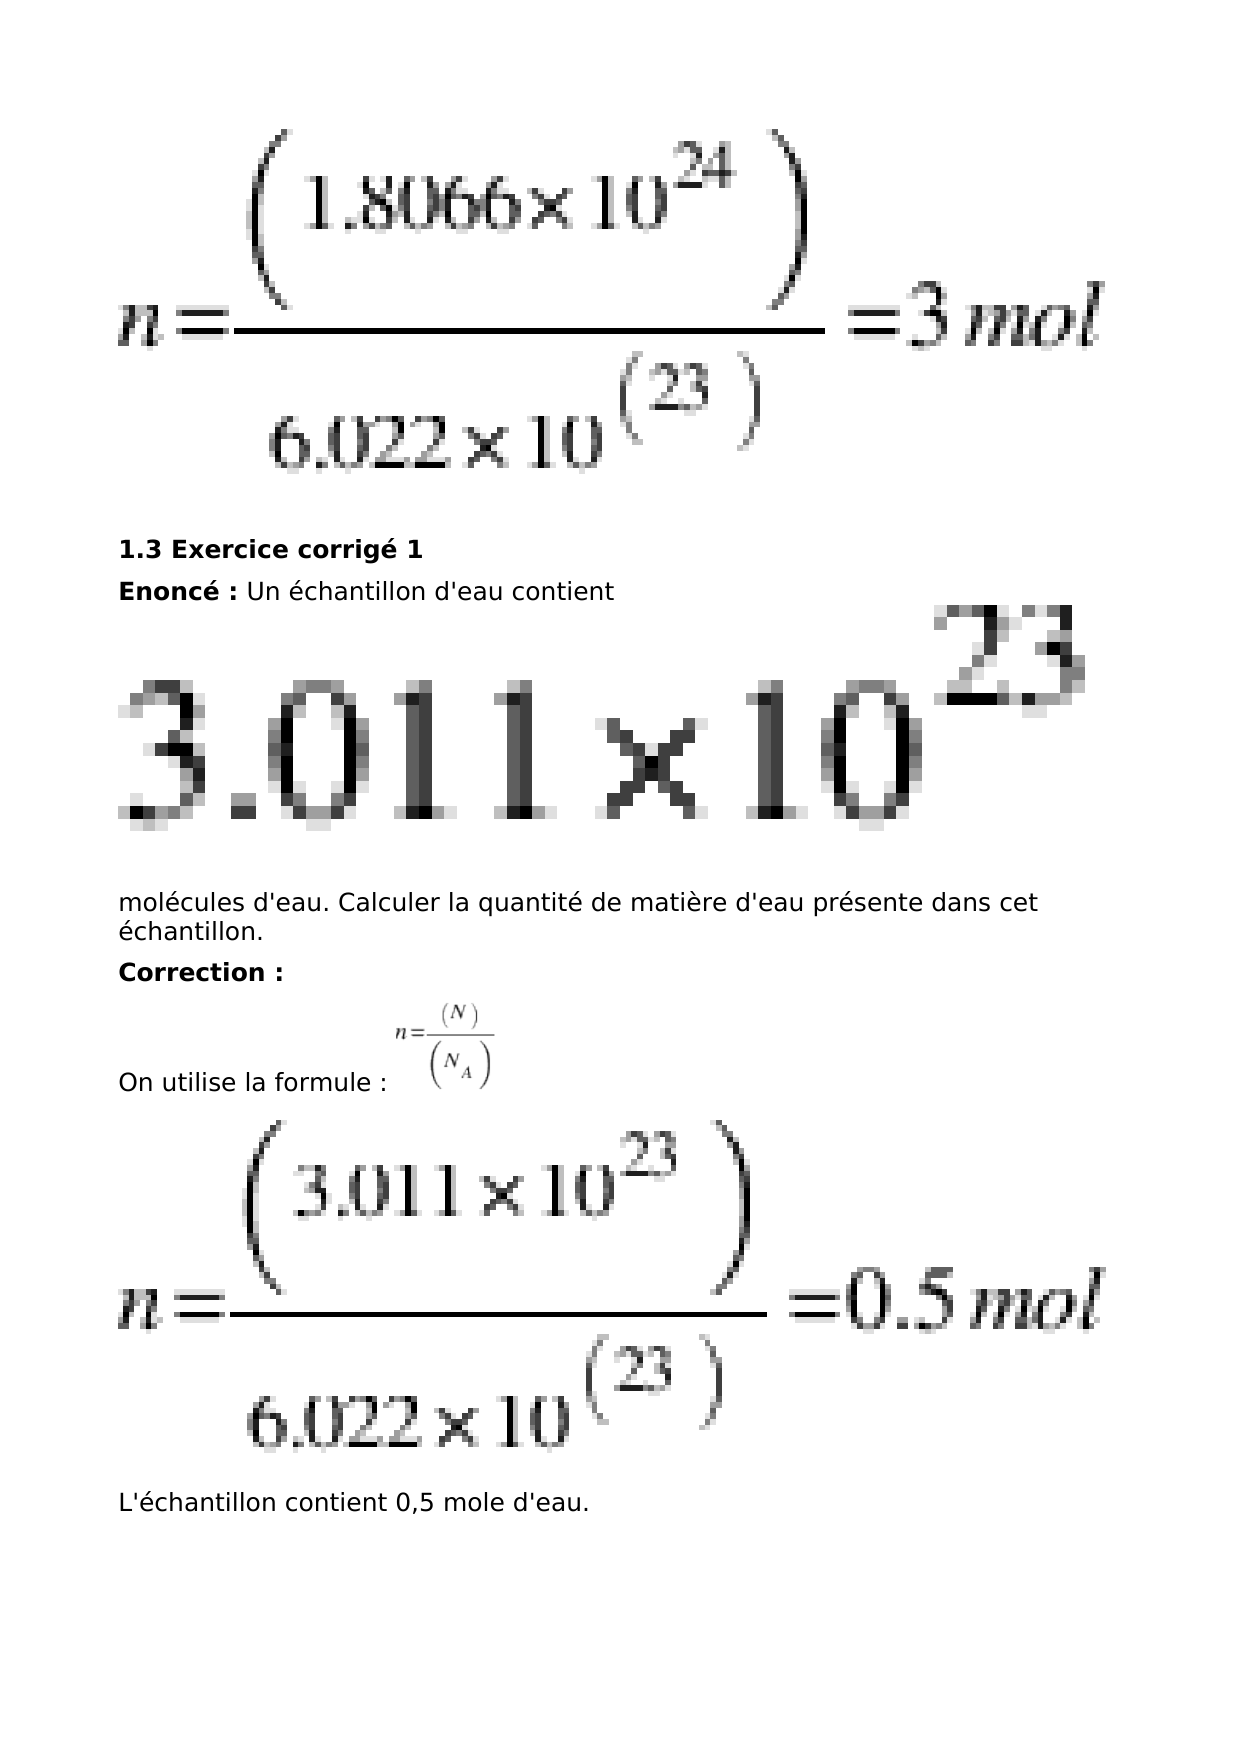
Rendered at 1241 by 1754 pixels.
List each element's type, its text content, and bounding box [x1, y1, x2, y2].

text Correction : [118, 959, 1122, 988]
picture [118, 605, 1123, 882]
picture [118, 118, 1123, 498]
text Enoncé : Un échantillon d'eau contient [118, 577, 1122, 605]
picture [396, 1000, 503, 1091]
text L'échantillon contient 0,5 mole d'eau. [118, 1488, 1122, 1518]
text molécules d'eau. Calculer la quantité de matière d'eau présente dans cet échantillon. [118, 882, 1122, 946]
text On utilise la formule : [118, 1000, 1122, 1097]
picture [118, 1109, 1123, 1476]
subtitle 1.3 Exercice corrigé 1 [118, 535, 1122, 564]
